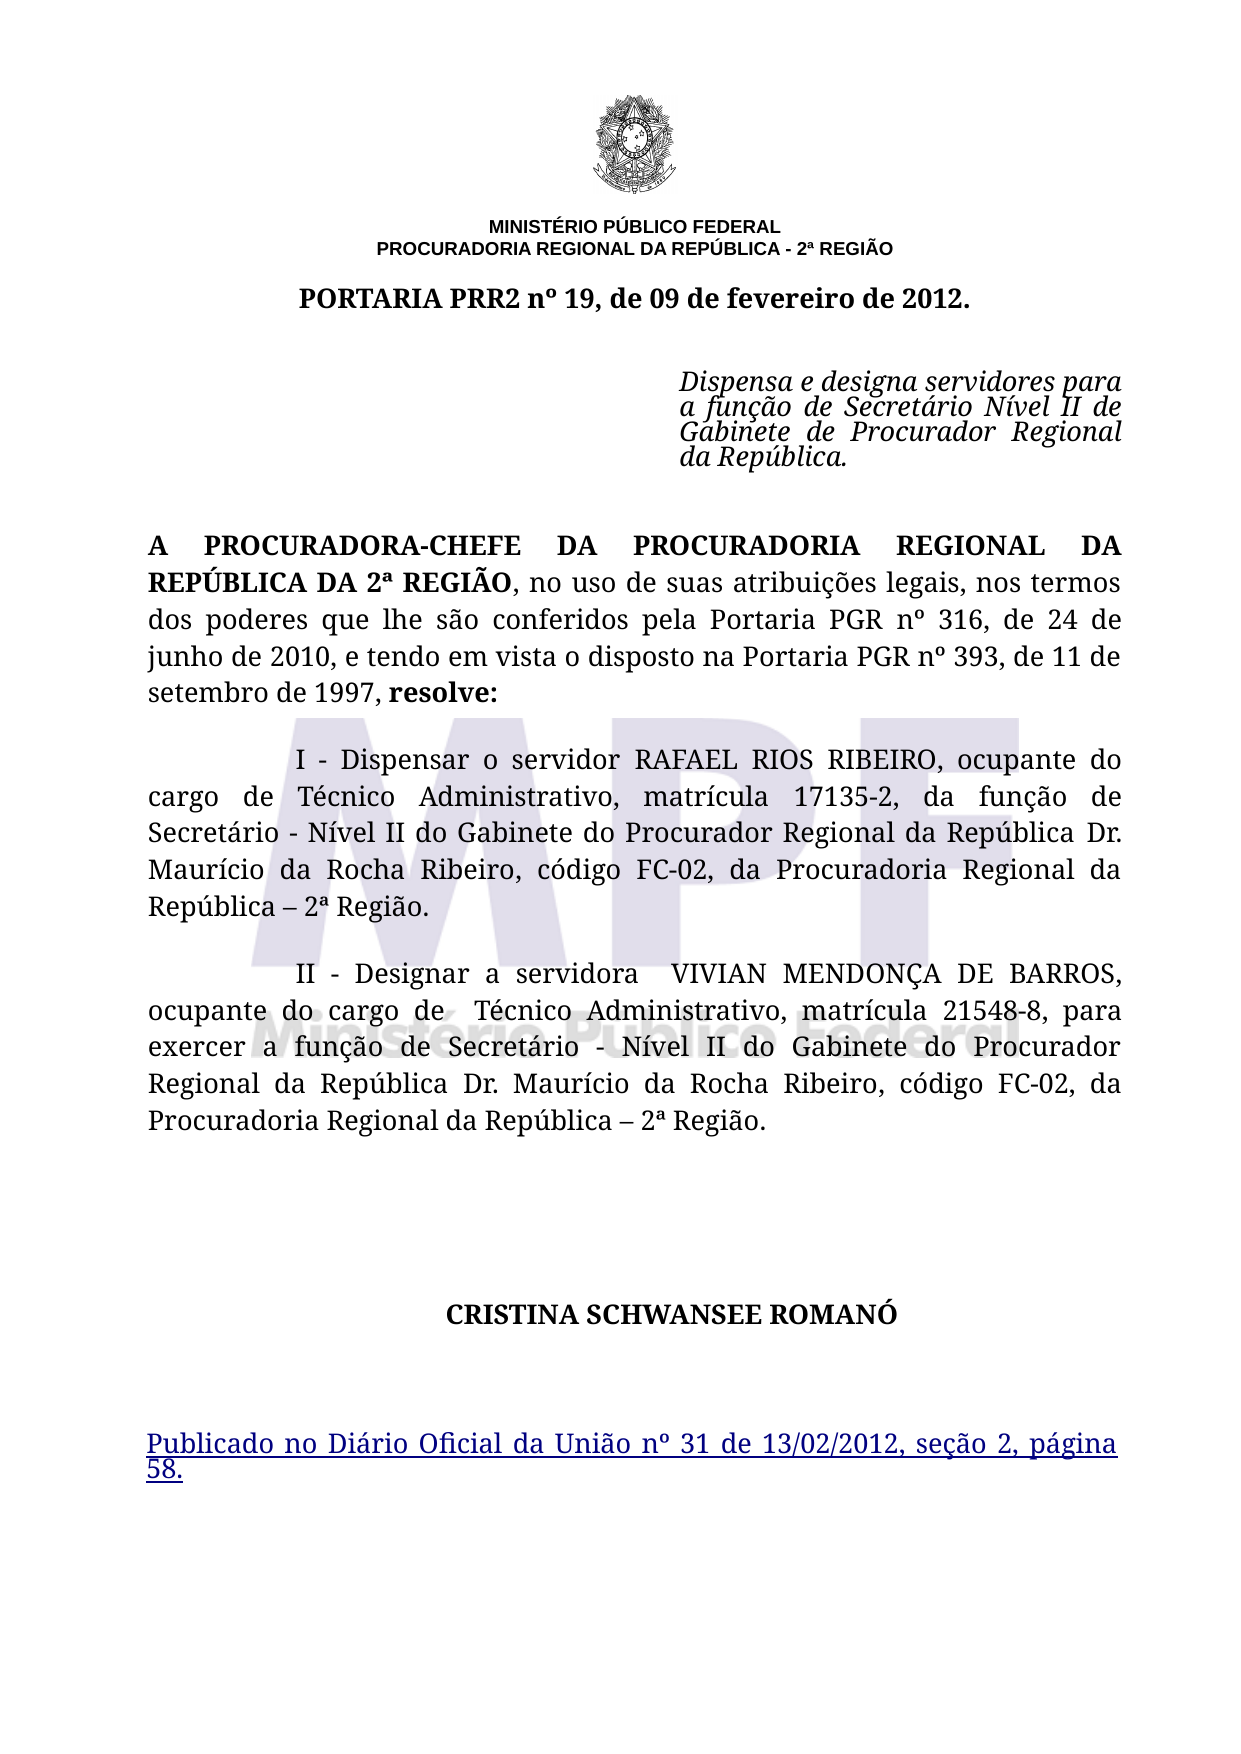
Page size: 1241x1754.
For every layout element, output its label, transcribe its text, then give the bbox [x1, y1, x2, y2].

text Dispensa e designa servidores para a função de Secretário Nível II de Gabinete de Procurador Regional da República. [679, 372, 1122, 472]
text CRISTINA SCHWANSEE ROMANÓ [148, 1295, 1122, 1332]
text MINISTÉRIO PÚBLICO FEDERAL [148, 216, 1122, 237]
picture [251, 718, 1019, 740]
picture [251, 924, 1019, 954]
text I - Dispensar o servidor RAFAEL RIOS RIBEIRO, ocupante do cargo de Técnico Administrativo, matrícula 17135-2, da função de Secretário - Nível II do Gabinete do Procurador Regional da República Dr. Maurício da Rocha Ribeiro, código FC-02, da Procuradoria Regional da República – 2ª Região. [148, 740, 1122, 924]
text PORTARIA PRR2 nº 19, de 09 de fevereiro de 2012. [148, 280, 1122, 317]
text PROCURADORIA REGIONAL DA REPÚBLICA - 2ª REGIÃO [148, 237, 1122, 259]
text A PROCURADORA-CHEFE DA PROCURADORIA REGIONAL DA REPÚBLICA DA 2ª REGIÃO, no uso de suas atribuições legais, nos termos dos poderes que lhe são conferidos pela Portaria PGR nº 316, de 24 de junho de 2010, e tendo em vista o disposto na Portaria PGR nº 393, de 11 de setembro de 1997, resolve: [148, 526, 1122, 711]
picture [592, 95, 678, 194]
text Publicado no Diário Oficial da União nº 31 de 13/02/2012, seção 2, página 58. [146, 1434, 1119, 1484]
text II - Designar a servidora VIVIAN MENDONÇA DE BARROS, ocupante do cargo de Técnico Administrativo, matrícula 21548-8, para exercer a função de Secretário - Nível II do Gabinete do Procurador Regional da República Dr. Maurício da Rocha Ribeiro, código FC-02, da Procuradoria Regional da República – 2ª Região. [148, 954, 1122, 1138]
